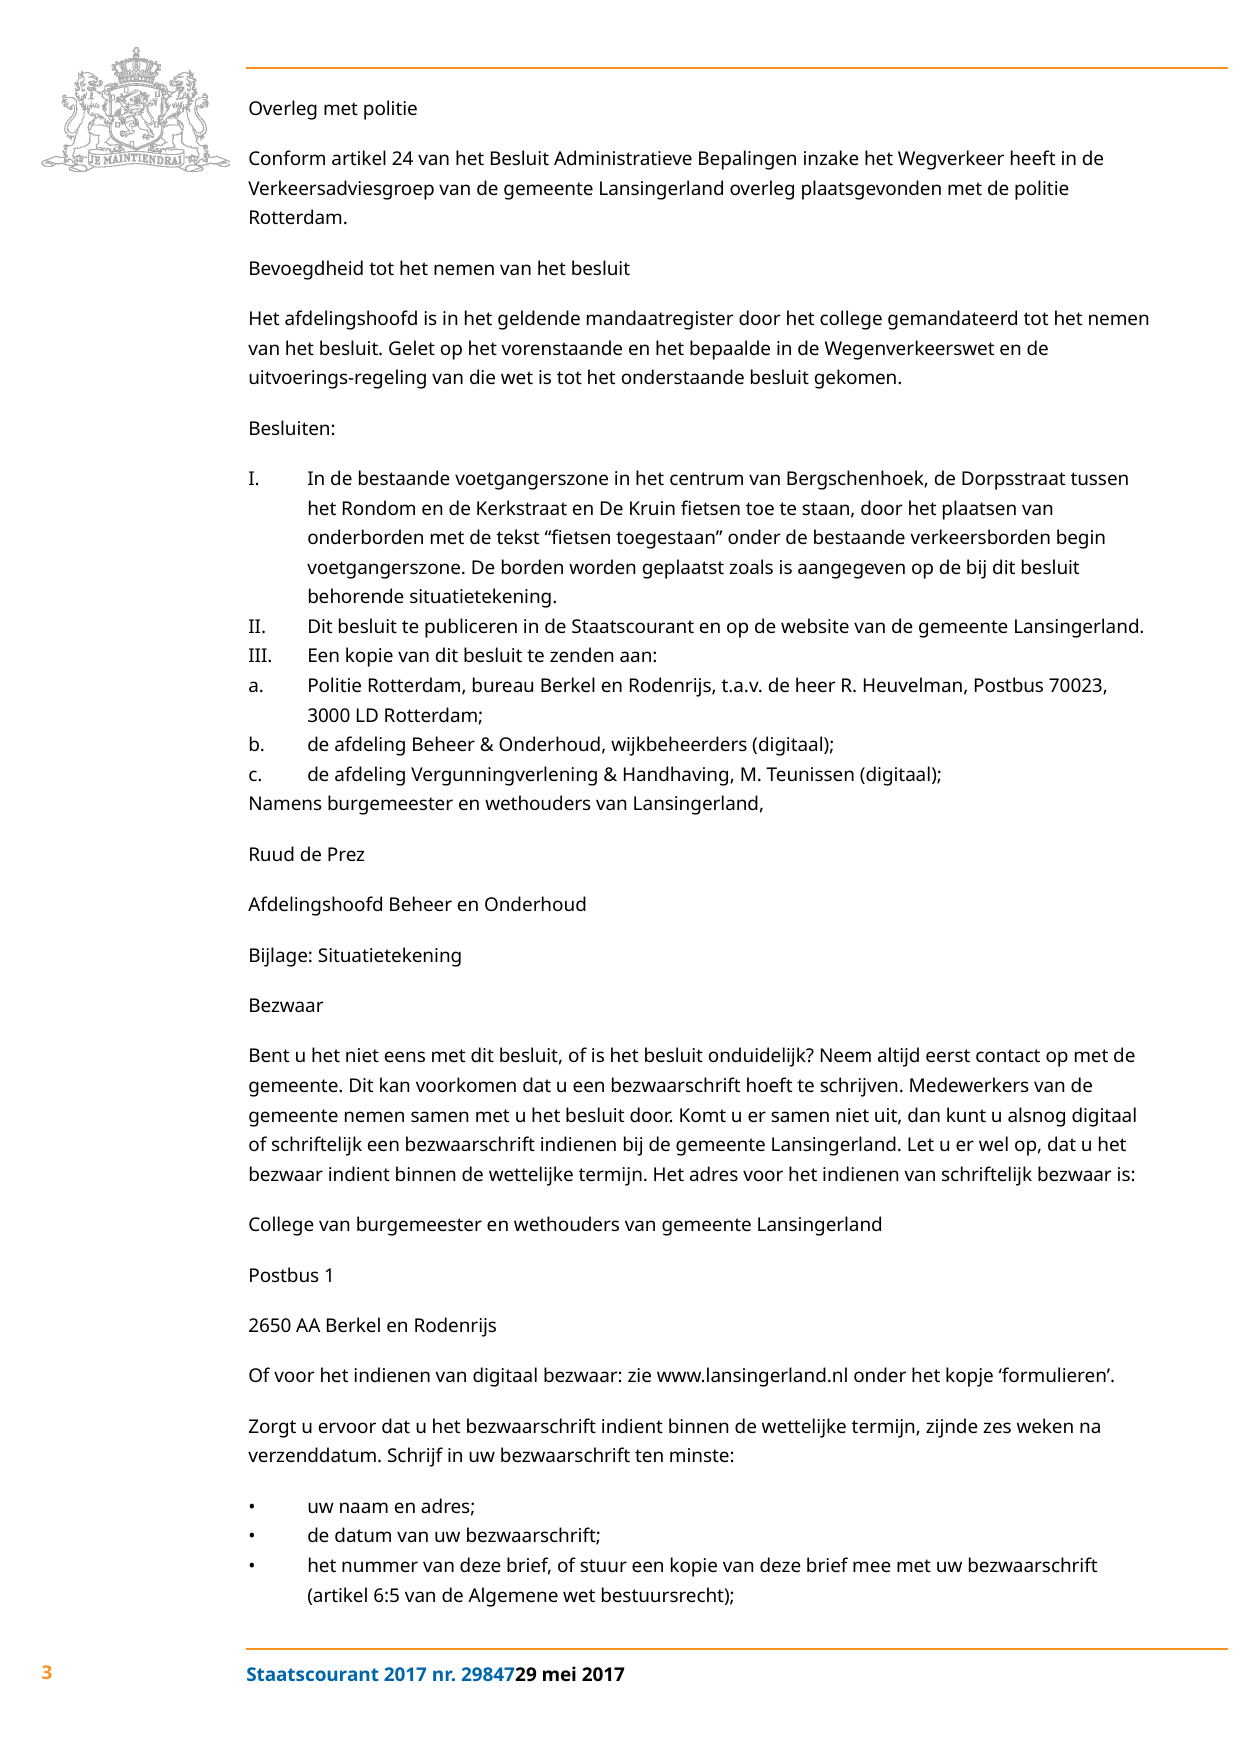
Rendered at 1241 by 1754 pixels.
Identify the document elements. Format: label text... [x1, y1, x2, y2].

text Of voor het indienen van digitaal bezwaar: zie www.lansingerland.nl onder het kopje ‘formulieren’. [248, 1363, 1152, 1388]
list In de bestaande voetgangerszone in het centrum van Bergschenhoek, de Dorpsstraat tussen het Rondom en de Kerkstraat en De Kruin fietsen toe te staan, door het plaatsen van onderborden met de tekst “fietsen toegestaan” onder de bestaande verkeersborden begin voetgangerszone. De borden worden geplaatst zoals is aangegeven op de bij dit besluit behorende situatietekening. [248, 465, 1152, 609]
text Het afdelingshoofd is in het geldende mandaatregister door het college gemandateerd tot het nemen van het besluit. Gelet op het vorenstaande en het bepaalde in de Wegenverkeerswet en de uitvoerings-regeling van die wet is tot het onderstaande besluit gekomen. [248, 305, 1152, 390]
list het nummer van deze brief, of stuur een kopie van deze brief mee met uw bezwaarschrift (artikel 6:5 van de Algemene wet bestuursrecht); [248, 1552, 1152, 1608]
picture [41, 47, 231, 172]
text Namens burgemeester en wethouders van Lansingerland, [248, 791, 1152, 816]
text Besluiten: [248, 415, 1152, 441]
text Overleg met politie [248, 95, 1152, 121]
text 2650 AA Berkel en Rodenrijs [248, 1312, 1152, 1338]
text Conform artikel 24 van het Besluit Administratieve Bepalingen inzake het Wegverkeer heeft in de Verkeersadviesgroep van de gemeente Lansingerland overleg plaatsgevonden met de politie Rotterdam. [248, 145, 1152, 230]
list Een kopie van dit besluit te zenden aan: [248, 643, 1152, 668]
list de datum van uw bezwaarschrift; [248, 1523, 1152, 1548]
text College van burgemeester en wethouders van gemeente Lansingerland [248, 1211, 1152, 1237]
text Postbus 1 [248, 1262, 1152, 1288]
text Zorgt u ervoor dat u het bezwaarschrift indient binnen de wettelijke termijn, zijnde zes weken na verzenddatum. Schrijf in uw bezwaarschrift ten minste: [248, 1413, 1152, 1468]
list de afdeling Vergunningverlening & Handhaving, M. Teunissen (digitaal); [248, 761, 1152, 787]
text Bijlage: Situatietekening [248, 942, 1152, 968]
text Afdelingshoofd Beheer en Onderhoud [248, 891, 1152, 917]
list de afdeling Beheer & Onderhoud, wijkbeheerders (digitaal); [248, 731, 1152, 757]
list Politie Rotterdam, bureau Berkel en Rodenrijs, t.a.v. de heer R. Heuvelman, Postbus 70023, 3000 LD Rotterdam; [248, 672, 1152, 728]
text Bent u het niet eens met dit besluit, of is het besluit onduidelijk? Neem altijd eerst contact op met de gemeente. Dit kan voorkomen dat u een bezwaarschrift hoeft te schrijven. Medewerkers van de gemeente nemen samen met u het besluit door. Komt u er samen niet uit, dan kunt u alsnog digitaal of schriftelijk een bezwaarschrift indienen bij de gemeente Lansingerland. Let u er wel op, dat u het bezwaar indient binnen de wettelijke termijn. Het adres voor het indienen van schriftelijk bezwaar is: [248, 1043, 1152, 1187]
list uw naam en adres; [248, 1493, 1152, 1519]
text Ruud de Prez [248, 841, 1152, 867]
text Bezwaar [248, 992, 1152, 1018]
text Bevoegdheid tot het nemen van het besluit [248, 255, 1152, 281]
list Dit besluit te publiceren in de Staatscourant en op de website van de gemeente Lansingerland. [248, 613, 1152, 639]
